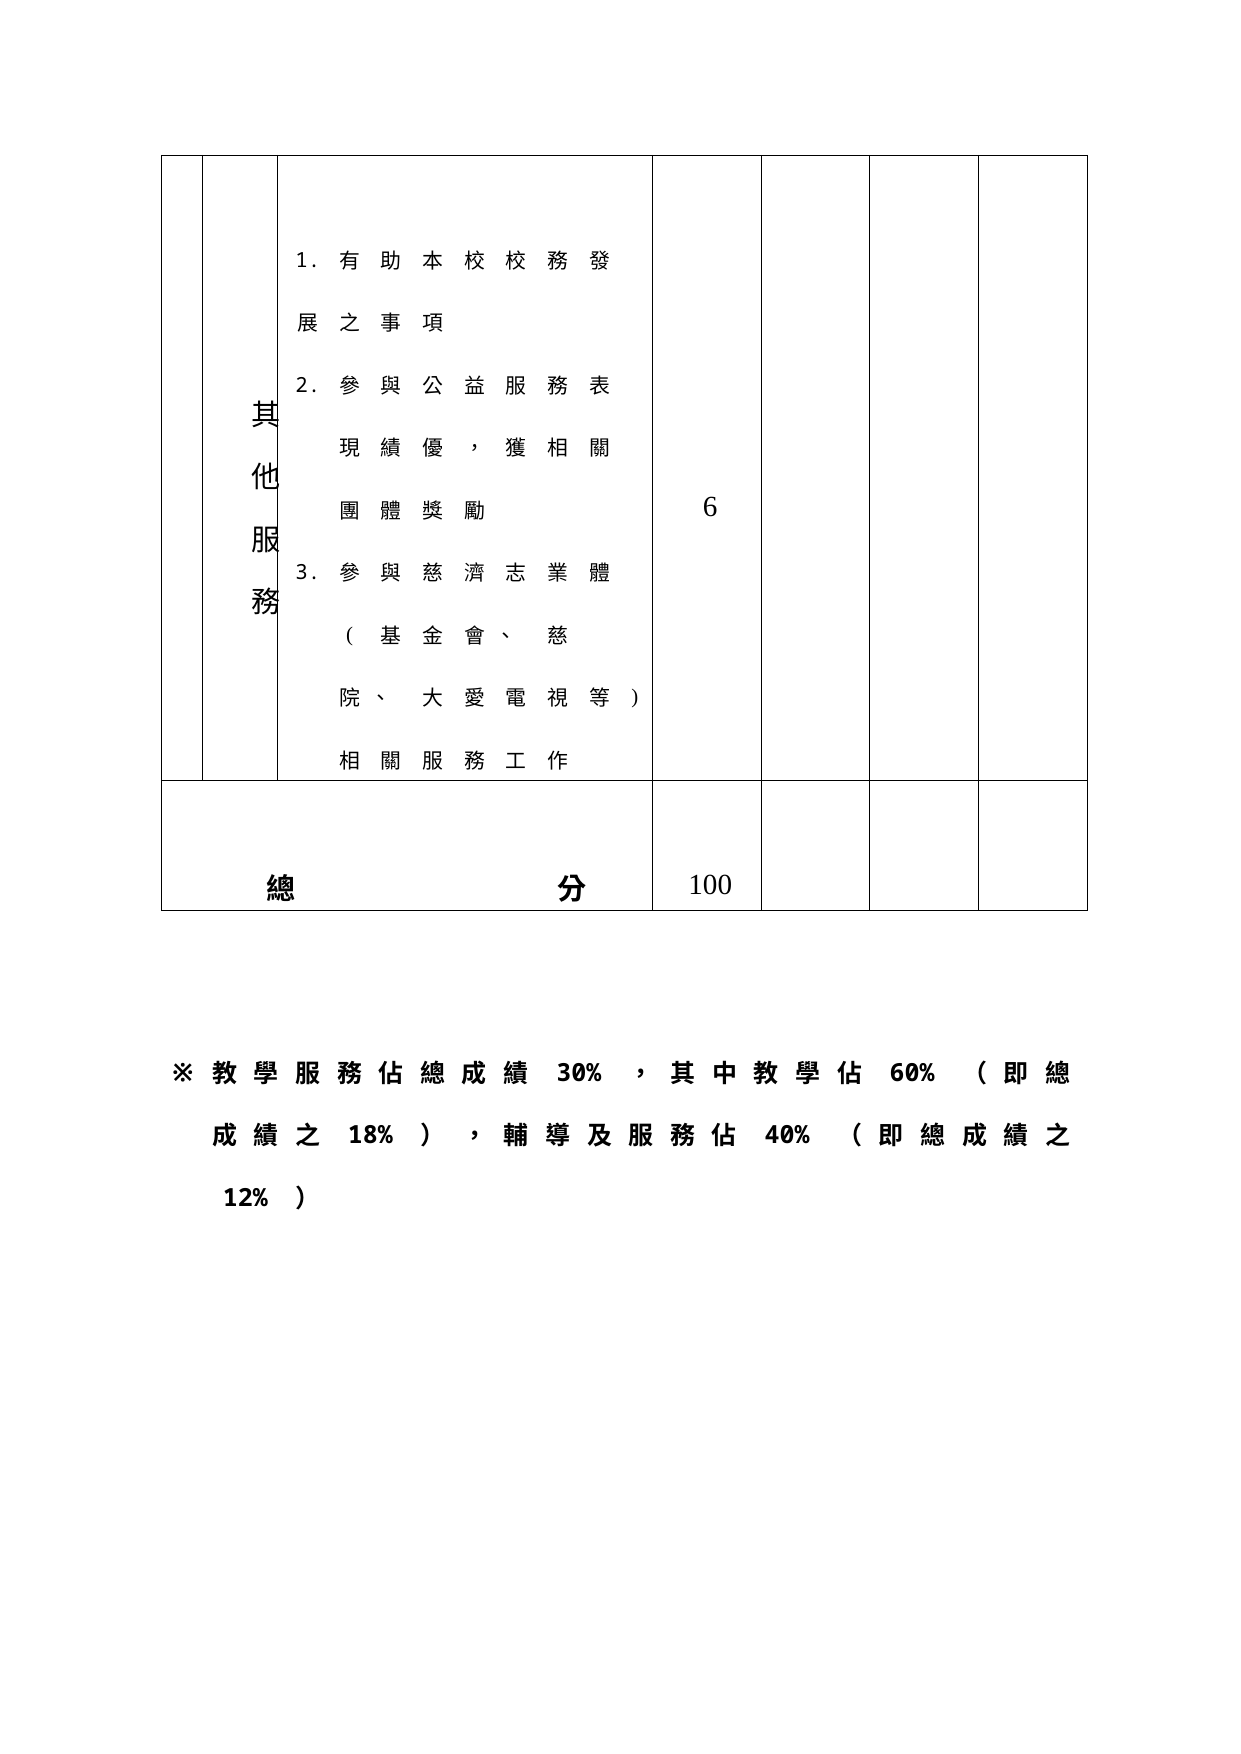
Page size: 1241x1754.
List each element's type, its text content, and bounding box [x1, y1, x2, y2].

table_cell [870, 156, 978, 780]
table_cell 其他服務 [203, 156, 277, 780]
table_cell [762, 156, 869, 780]
table_cell 1.有助本校校務發展之事項 2.參與公益服務表現績優，獲相關團體獎勵 3.參與慈濟志業體(基金會、慈院、大愛電視等)相關服務工作 [278, 156, 652, 780]
table_cell 100 [653, 781, 761, 910]
text ※教學服務佔總成績30%，其中教學佔60%（即總成績之18%），輔導及服務佔40%（即總成績之12%） [162, 1030, 1078, 1217]
table_cell [762, 781, 869, 910]
table_cell 6 [653, 156, 761, 780]
table_cell [979, 781, 1087, 910]
table_cell 總 分 [162, 781, 652, 910]
table_cell [979, 156, 1087, 780]
table_cell [870, 781, 978, 910]
table_cell [162, 156, 202, 780]
